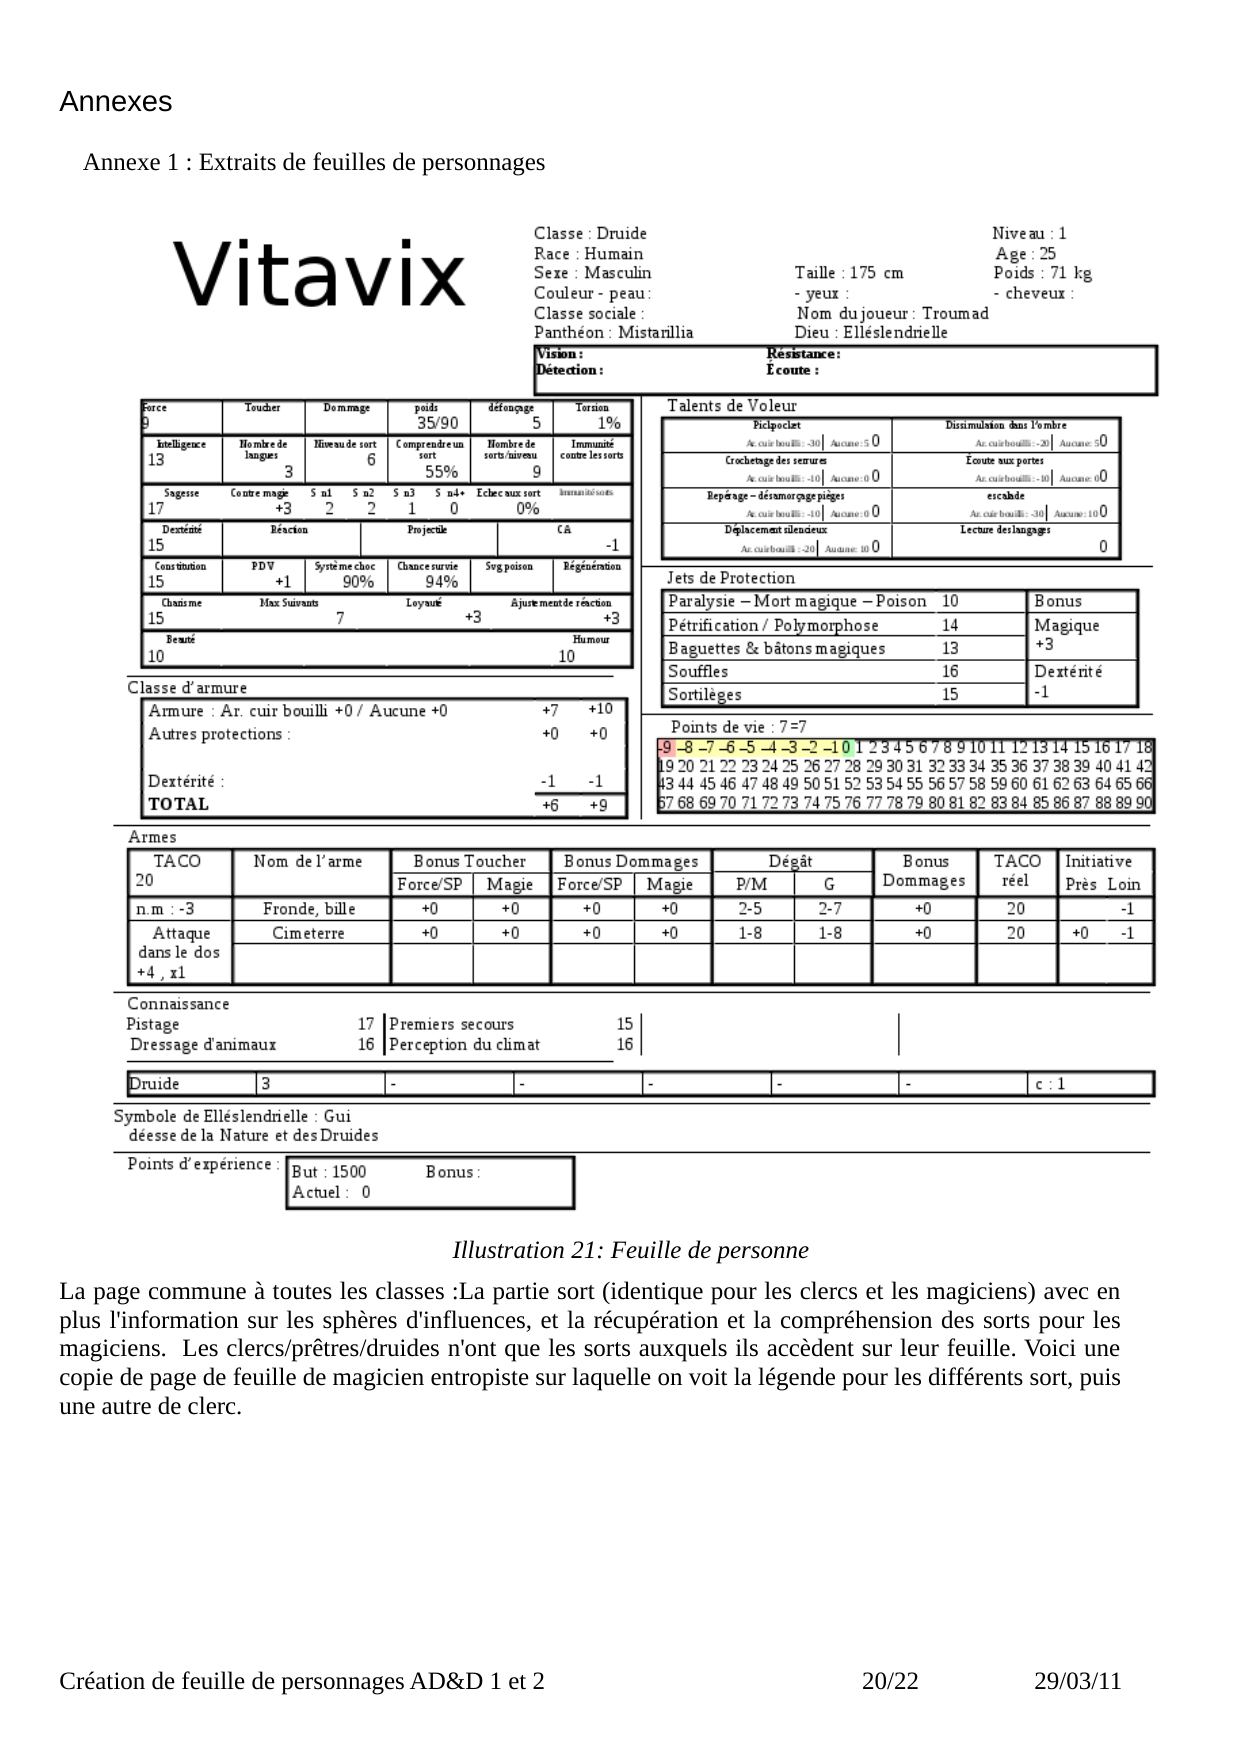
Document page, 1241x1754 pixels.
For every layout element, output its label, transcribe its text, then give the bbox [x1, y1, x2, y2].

text Illustration 21: Feuille de personne [100, 1236, 1163, 1264]
picture [100, 213, 1164, 1236]
text La page commune à toutes les classes :La partie sort (identique pour les clercs et les magiciens) avec en plus l'information sur les sphères d'influences, et la récupération et la compréhension des sorts pour les magiciens. Les clercs/prêtres/druides n'ont que les sorts auxquels ils accèdent sur leur feuille. Voici une copie de page de feuille de magicien entropiste sur laquelle on voit la légende pour les différents sort, puis une autre de clerc. [59, 189, 1163, 1420]
text Annexe 1 : Extraits de feuilles de personnages [59, 147, 1122, 176]
subtitle Annexes [59, 84, 1122, 118]
